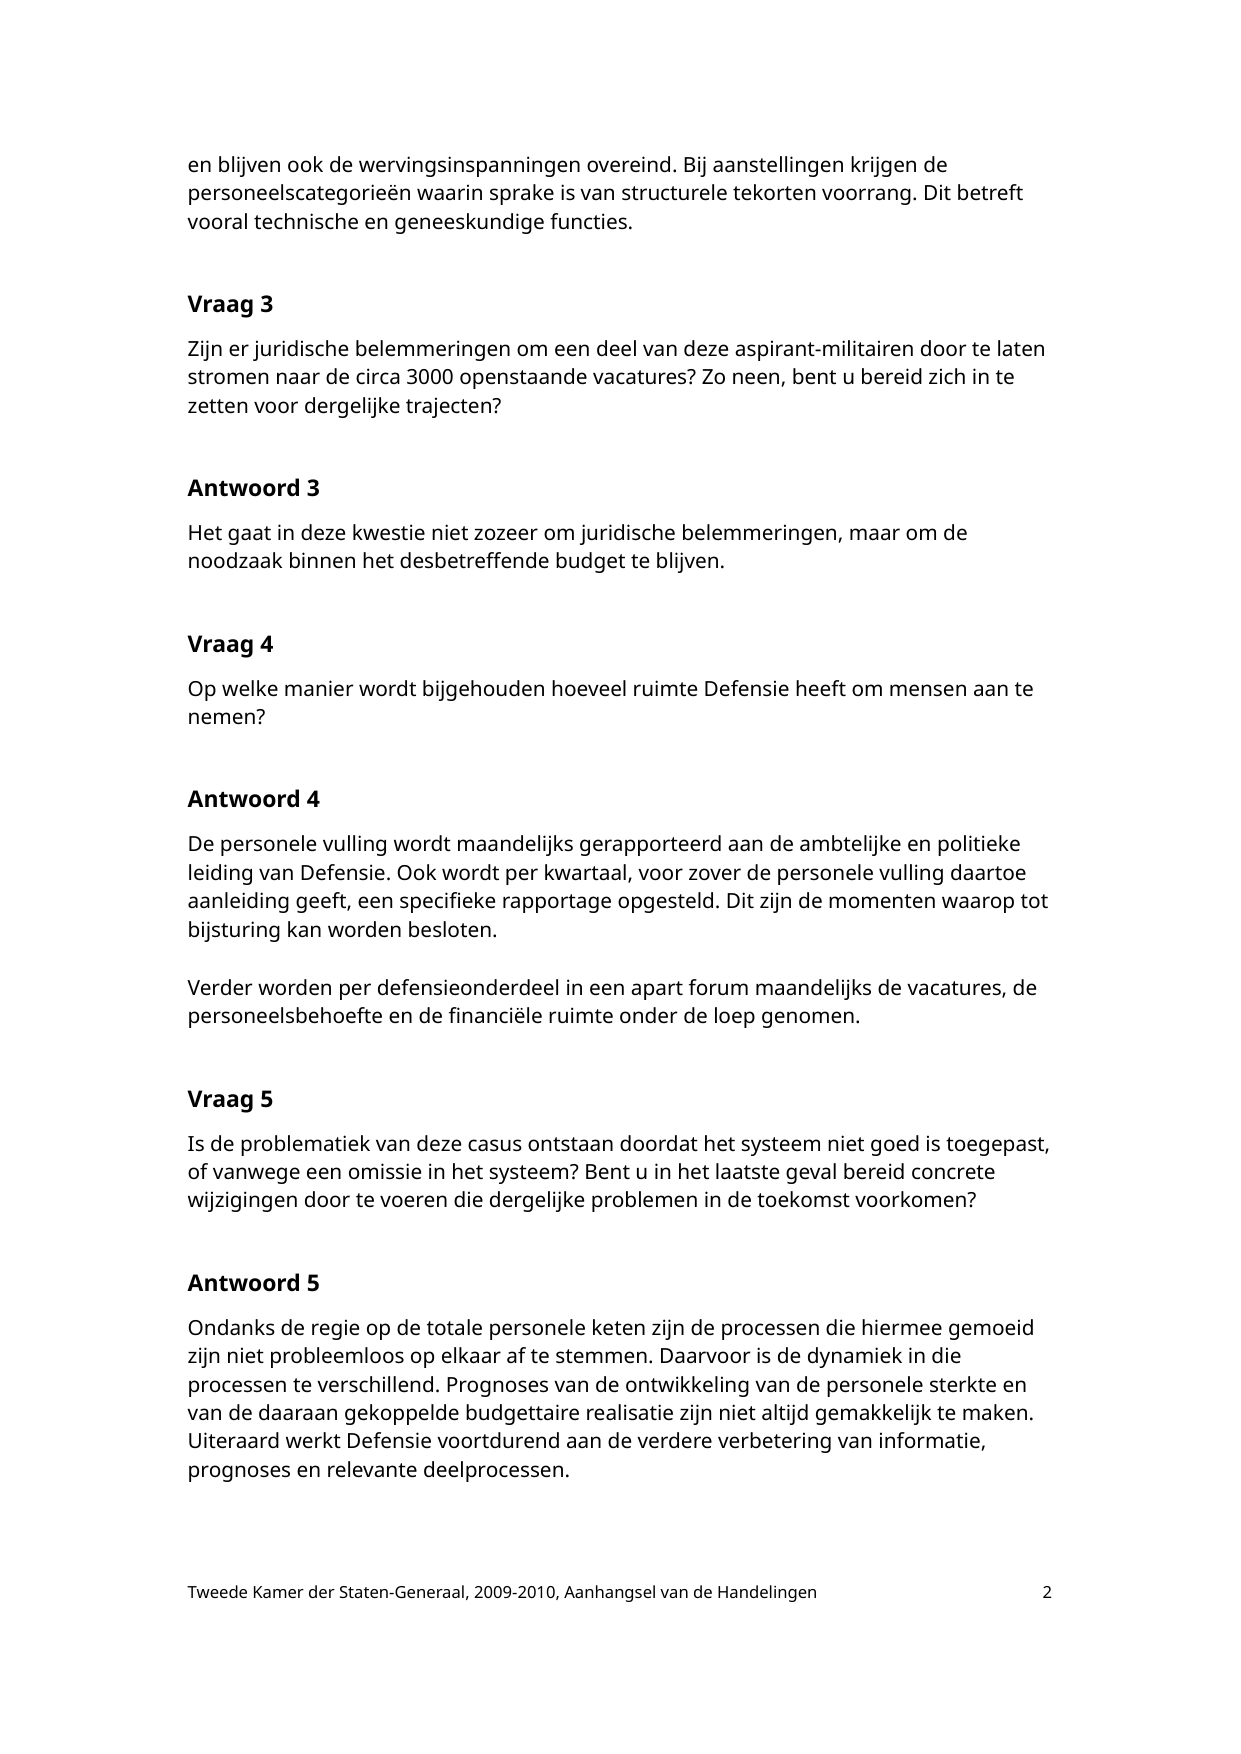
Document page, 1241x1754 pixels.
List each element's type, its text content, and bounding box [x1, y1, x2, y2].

subtitle Vraag 3 [187, 288, 1053, 319]
subtitle Vraag 5 [187, 1082, 1053, 1114]
text Verder worden per defensieonderdeel in een apart forum maandelijks de vacatures, de personeelsbehoefte en de financiële ruimte onder de loep genomen. [187, 973, 1053, 1030]
subtitle Antwoord 3 [187, 472, 1053, 503]
text Ondanks de regie op de totale personele keten zijn de processen die hiermee gemoeid zijn niet probleemloos op elkaar af te stemmen. Daarvoor is de dynamiek in die processen te verschillend. Prognoses van de ontwikkeling van de personele sterkte en van de daaraan gekoppelde budgettaire realisatie zijn niet altijd gemakkelijk te maken. Uiteraard werkt Defensie voortdurend aan de verdere verbetering van informatie, prognoses en relevante deelprocessen. [187, 1313, 1053, 1483]
text Is de problematiek van deze casus ontstaan doordat het systeem niet goed is toegepast, of vanwege een omissie in het systeem? Bent u in het laatste geval bereid concrete wijzigingen door te voeren die dergelijke problemen in de toekomst voorkomen? [187, 1129, 1053, 1214]
text Zijn er juridische belemmeringen om een deel van deze aspirant-militairen door te laten stromen naar de circa 3000 openstaande vacatures? Zo neen, bent u bereid zich in te zetten voor dergelijke trajecten? [187, 334, 1053, 419]
text Op welke manier wordt bijgehouden hoeveel ruimte Defensie heeft om mensen aan te nemen? [187, 674, 1053, 731]
subtitle Antwoord 4 [187, 783, 1053, 814]
text Het gaat in deze kwestie niet zozeer om juridische belemmeringen, maar om de noodzaak binnen het desbetreffende budget te blijven. [187, 518, 1053, 575]
text De personele vulling wordt maandelijks gerapporteerd aan de ambtelijke en politieke leiding van Defensie. Ook wordt per kwartaal, voor zover de personele vulling daartoe aanleiding geeft, een specifieke rapportage opgesteld. Dit zijn de momenten waarop tot bijsturing kan worden besloten. [187, 829, 1053, 943]
subtitle Vraag 4 [187, 627, 1053, 659]
text en blijven ook de wervingsinspanningen overeind. Bij aanstellingen krijgen de personeelscategorieën waarin sprake is van structurele tekorten voorrang. Dit betreft vooral technische en geneeskundige functies. [187, 150, 1053, 235]
subtitle Antwoord 5 [187, 1267, 1053, 1298]
